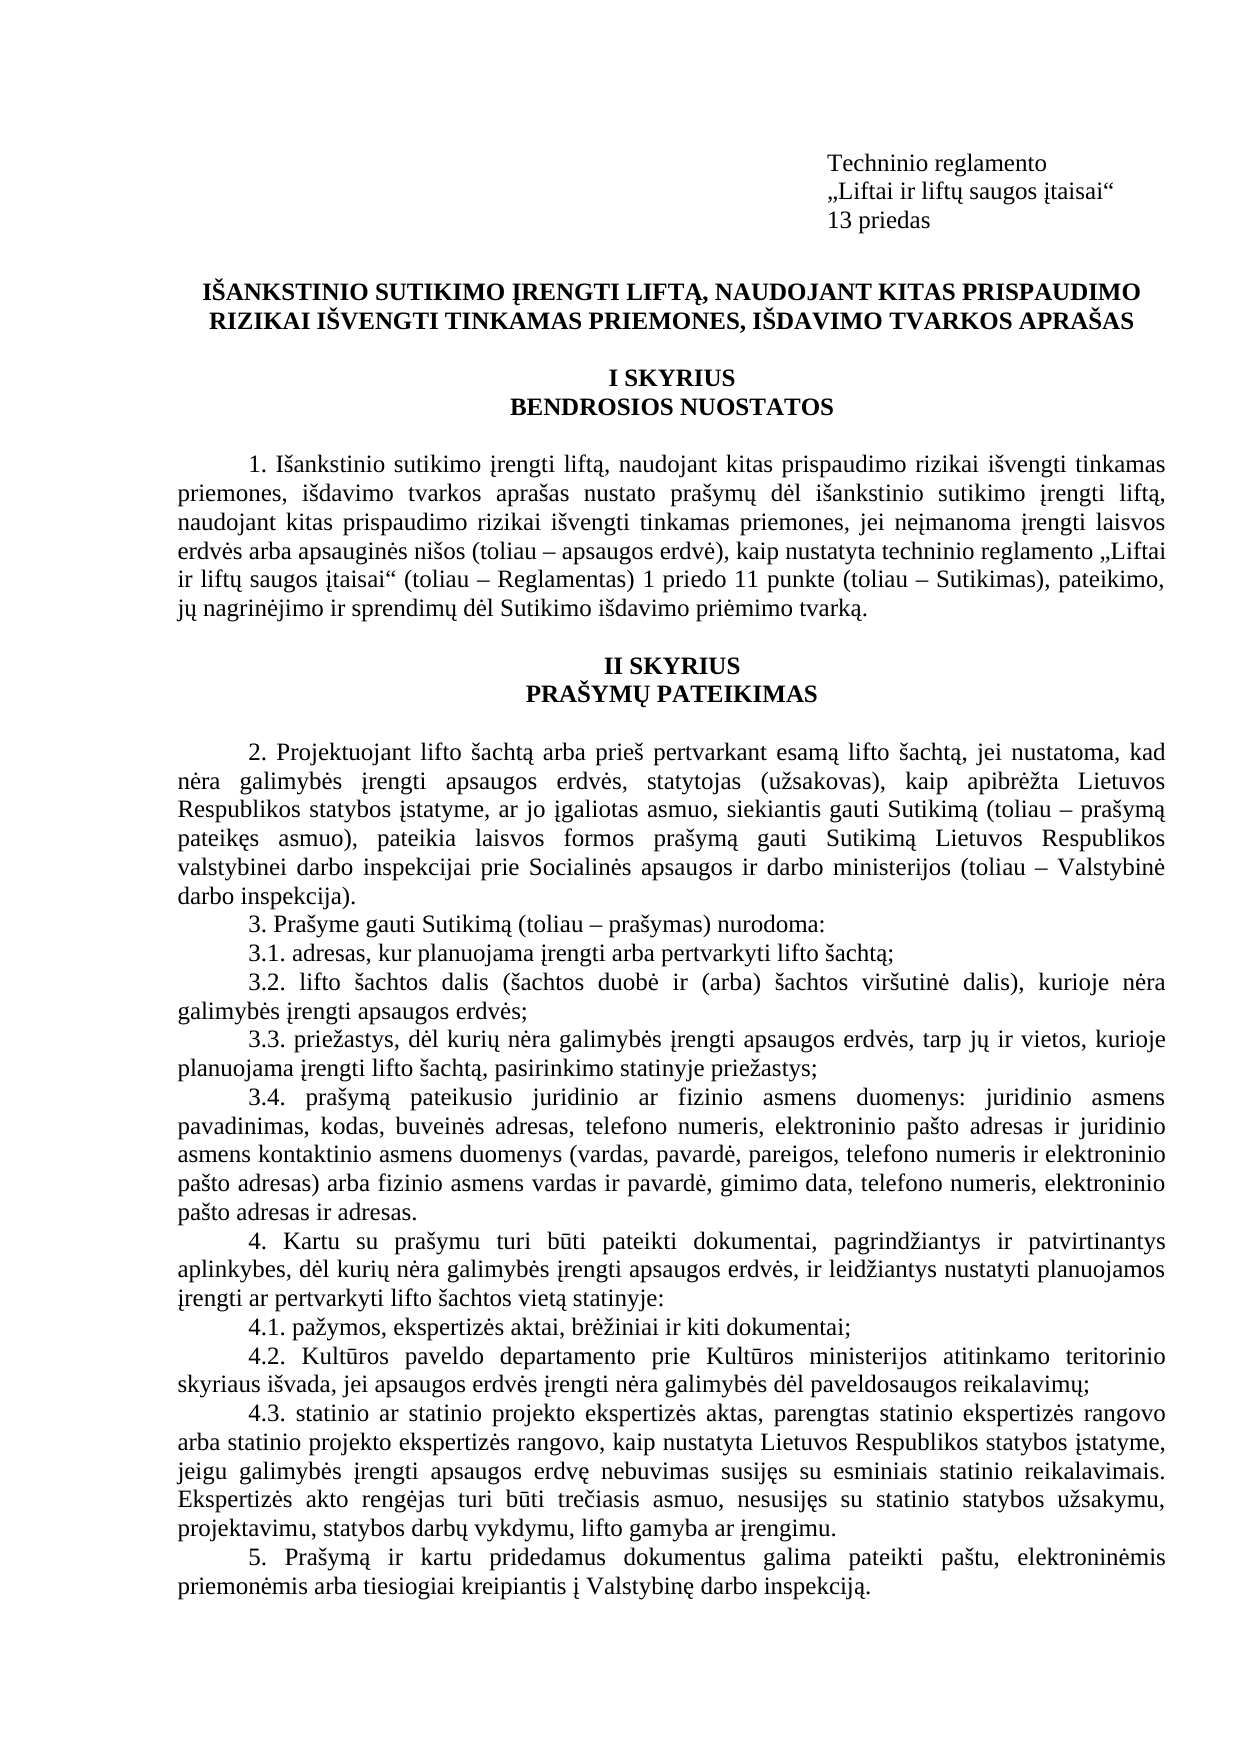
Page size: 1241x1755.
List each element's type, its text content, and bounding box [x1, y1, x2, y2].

text II SKYRIUS [177, 651, 1166, 679]
text „Liftai ir liftų saugos įtaisai“ [827, 176, 1166, 205]
text 4.1. pažymos, ekspertizės aktai, brėžiniai ir kiti dokumentai; [177, 1312, 1166, 1341]
text 13 priedas [827, 205, 1166, 234]
text 3.1. adresas, kur planuojama įrengti arba pertvarkyti lifto šachtą; [177, 938, 1166, 967]
text 3.3. priežastys, dėl kurių nėra galimybės įrengti apsaugos erdvės, tarp jų ir vietos, kurioje planuojama įrengti lifto šachtą, pasirinkimo statinyje priežastys; [177, 1024, 1166, 1082]
text 1. Išankstinio sutikimo įrengti liftą, naudojant kitas prispaudimo rizikai išvengti tinkamas priemones, išdavimo tvarkos aprašas nustato prašymų dėl išankstinio sutikimo įrengti liftą, naudojant kitas prispaudimo rizikai išvengti tinkamas priemones, jei neįmanoma įrengti laisvos erdvės arba apsauginės nišos (toliau – apsaugos erdvė), kaip nustatyta techninio reglamento „Liftai ir liftų saugos įtaisai“ (toliau – Reglamentas) 1 priedo 11 punkte (toliau – Sutikimas), pateikimo, jų nagrinėjimo ir sprendimų dėl Sutikimo išdavimo priėmimo tvarką. [177, 449, 1166, 622]
text I SKYRIUS [177, 363, 1166, 392]
text 3.4. prašymą pateikusio juridinio ar fizinio asmens duomenys: juridinio asmens pavadinimas, kodas, buveinės adresas, telefono numeris, elektroninio pašto adresas ir juridinio asmens kontaktinio asmens duomenys (vardas, pavardė, pareigos, telefono numeris ir elektroninio pašto adresas) arba fizinio asmens vardas ir pavardė, gimimo data, telefono numeris, elektroninio pašto adresas ir adresas. [177, 1082, 1166, 1226]
text Techninio reglamento [827, 148, 1166, 176]
text 3.2. lifto šachtos dalis (šachtos duobė ir (arba) šachtos viršutinė dalis), kurioje nėra galimybės įrengti apsaugos erdvės; [177, 967, 1166, 1024]
text PRAŠYMŲ PATEIKIMAS [177, 679, 1166, 708]
text 4.2. Kultūros paveldo departamento prie Kultūros ministerijos atitinkamo teritorinio skyriaus išvada, jei apsaugos erdvės įrengti nėra galimybės dėl paveldosaugos reikalavimų; [177, 1341, 1166, 1398]
text 3. Prašyme gauti Sutikimą (toliau – prašymas) nurodoma: [177, 909, 1166, 938]
text BENDROSIOS NUOSTATOS [177, 392, 1166, 421]
text 4. Kartu su prašymu turi būti pateikti dokumentai, pagrindžiantys ir patvirtinantys aplinkybes, dėl kurių nėra galimybės įrengti apsaugos erdvės, ir leidžiantys nustatyti planuojamos įrengti ar pertvarkyti lifto šachtos vietą statinyje: [177, 1226, 1166, 1312]
text 5. Prašymą ir kartu pridedamus dokumentus galima pateikti paštu, elektroninėmis priemonėmis arba tiesiogiai kreipiantis į Valstybinę darbo inspekciją. [177, 1542, 1166, 1599]
text 2. Projektuojant lifto šachtą arba prieš pertvarkant esamą lifto šachtą, jei nustatoma, kad nėra galimybės įrengti apsaugos erdvės, statytojas (užsakovas), kaip apibrėžta Lietuvos Respublikos statybos įstatyme, ar jo įgaliotas asmuo, siekiantis gauti Sutikimą (toliau – prašymą pateikęs asmuo), pateikia laisvos formos prašymą gauti Sutikimą Lietuvos Respublikos valstybinei darbo inspekcijai prie Socialinės apsaugos ir darbo ministerijos (toliau – Valstybinė darbo inspekcija). [177, 737, 1166, 909]
text 4.3. statinio ar statinio projekto ekspertizės aktas, parengtas statinio ekspertizės rangovo arba statinio projekto ekspertizės rangovo, kaip nustatyta Lietuvos Respublikos statybos įstatyme, jeigu galimybės įrengti apsaugos erdvę nebuvimas susijęs su esminiais statinio reikalavimais. Ekspertizės akto rengėjas turi būti trečiasis asmuo, nesusijęs su statinio statybos užsakymu, projektavimu, statybos darbų vykdymu, lifto gamyba ar įrengimu. [177, 1398, 1166, 1542]
text IŠANKSTINIO SUTIKIMO ĮRENGTI LIFTĄ, NAUDOJANT KITAS PRISPAUDIMO RIZIKAI IŠVENGTI TINKAMAS PRIEMONES, IŠDAVIMO TVARKOS APRAŠAS [177, 277, 1166, 334]
